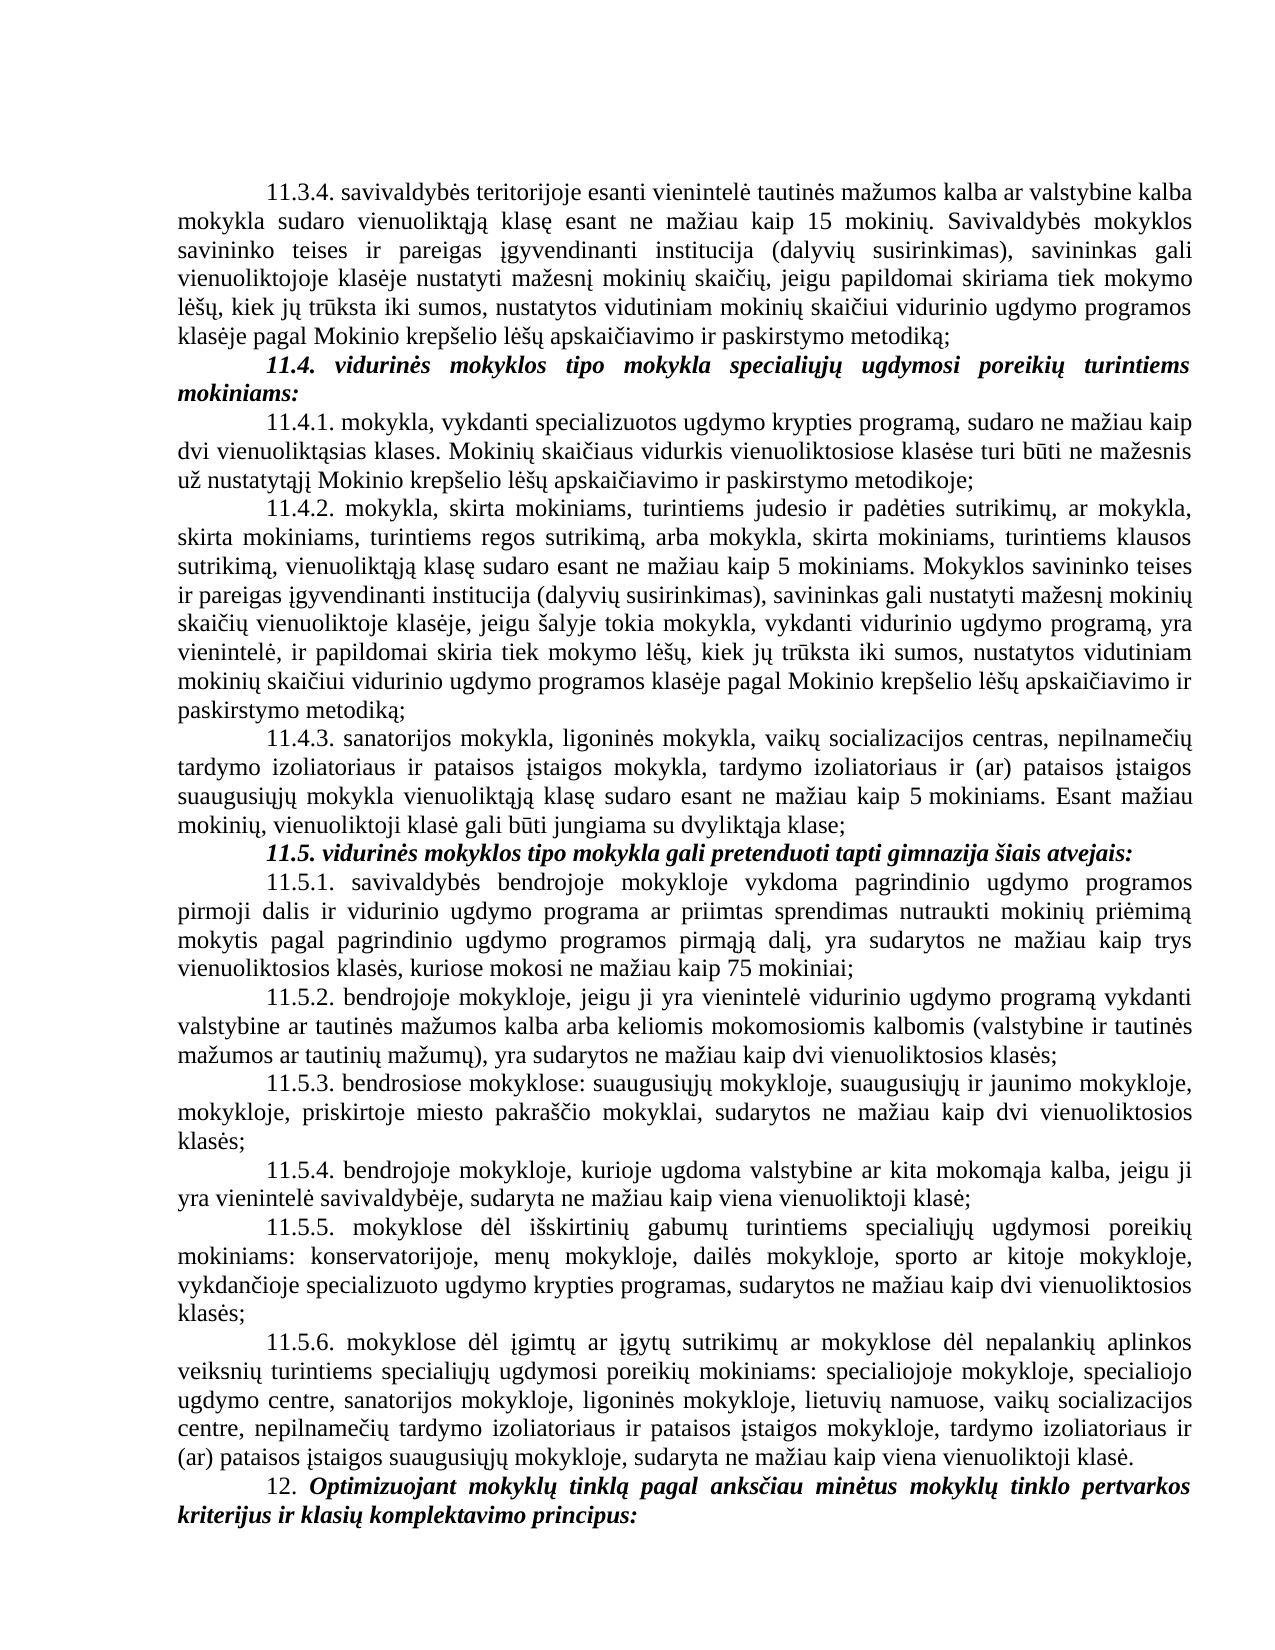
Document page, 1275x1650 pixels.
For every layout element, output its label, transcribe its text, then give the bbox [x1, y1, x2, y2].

text 11.5.5. mokyklose dėl išskirtinių gabumų turintiems specialiųjų ugdymosi poreikių mokiniams: konservatorijoje, menų mokykloje, dailės mokykloje, sporto ar kitoje mokykloje, vykdančioje specializuoto ugdymo krypties programas, sudarytos ne mažiau kaip dvi vienuoliktosios klasės; [177, 1212, 1193, 1327]
text 11.5.3. bendrosiose mokyklose: suaugusiųjų mokykloje, suaugusiųjų ir jaunimo mokykloje, mokykloje, priskirtoje miesto pakraščio mokyklai, sudarytos ne mažiau kaip dvi vienuoliktosios klasės; [177, 1068, 1193, 1155]
text 11.5. vidurinės mokyklos tipo mokykla gali pretenduoti tapti gimnazija šiais atvejais: [177, 838, 1193, 867]
text 11.5.2. bendrojoje mokykloje, jeigu ji yra vienintelė vidurinio ugdymo programą vykdanti valstybine ar tautinės mažumos kalba arba keliomis mokomosiomis kalbomis (valstybine ir tautinės mažumos ar tautinių mažumų), yra sudarytos ne mažiau kaip dvi vienuoliktosios klasės; [177, 982, 1193, 1068]
text 11.4.2. mokykla, skirta mokiniams, turintiems judesio ir padėties sutrikimų, ar mokykla, skirta mokiniams, turintiems regos sutrikimą, arba mokykla, skirta mokiniams, turintiems klausos sutrikimą, vienuoliktąją klasę sudaro esant ne mažiau kaip 5 mokiniams. Mokyklos savininko teises ir pareigas įgyvendinanti institucija (dalyvių susirinkimas), savininkas gali nustatyti mažesnį mokinių skaičių vienuoliktoje klasėje, jeigu šalyje tokia mokykla, vykdanti vidurinio ugdymo programą, yra vienintelė, ir papildomai skiria tiek mokymo lėšų, kiek jų trūksta iki sumos, nustatytos vidutiniam mokinių skaičiui vidurinio ugdymo programos klasėje pagal Mokinio krepšelio lėšų apskaičiavimo ir paskirstymo metodiką; [177, 493, 1193, 723]
text 12. Optimizuojant mokyklų tinklą pagal anksčiau minėtus mokyklų tinklo pertvarkos kriterijus ir klasių komplektavimo principus: [177, 1471, 1193, 1528]
text 11.5.4. bendrojoje mokykloje, kurioje ugdoma valstybine ar kita mokomąja kalba, jeigu ji yra vienintelė savivaldybėje, sudaryta ne mažiau kaip viena vienuoliktoji klasė; [177, 1155, 1193, 1212]
text 11.5.6. mokyklose dėl įgimtų ar įgytų sutrikimų ar mokyklose dėl nepalankių aplinkos veiksnių turintiems specialiųjų ugdymosi poreikių mokiniams: specialiojoje mokykloje, specialiojo ugdymo centre, sanatorijos mokykloje, ligoninės mokykloje, lietuvių namuose, vaikų socializacijos centre, nepilnamečių tardymo izoliatoriaus ir pataisos įstaigos mokykloje, tardymo izoliatoriaus ir (ar) pataisos įstaigos suaugusiųjų mokykloje, sudaryta ne mažiau kaip viena vienuoliktoji klasė. [177, 1327, 1193, 1471]
text 11.4.1. mokykla, vykdanti specializuotos ugdymo krypties programą, sudaro ne mažiau kaip dvi vienuoliktąsias klases. Mokinių skaičiaus vidurkis vienuoliktosiose klasėse turi būti ne mažesnis už nustatytąjį Mokinio krepšelio lėšų apskaičiavimo ir paskirstymo metodikoje; [177, 407, 1193, 493]
text 11.4.3. sanatorijos mokykla, ligoninės mokykla, vaikų socializacijos centras, nepilnamečių tardymo izoliatoriaus ir pataisos įstaigos mokykla, tardymo izoliatoriaus ir (ar) pataisos įstaigos suaugusiųjų mokykla vienuoliktąją klasę sudaro esant ne mažiau kaip 5 mokiniams. Esant mažiau mokinių, vienuoliktoji klasė gali būti jungiama su dvyliktąja klase; [177, 723, 1193, 838]
text 11.5.1. savivaldybės bendrojoje mokykloje vykdoma pagrindinio ugdymo programos pirmoji dalis ir vidurinio ugdymo programa ar priimtas sprendimas nutraukti mokinių priėmimą mokytis pagal pagrindinio ugdymo programos pirmąją dalį, yra sudarytos ne mažiau kaip trys vienuoliktosios klasės, kuriose mokosi ne mažiau kaip 75 mokiniai; [177, 867, 1193, 982]
text 11.3.4. savivaldybės teritorijoje esanti vienintelė tautinės mažumos kalba ar valstybine kalba mokykla sudaro vienuoliktąją klasę esant ne mažiau kaip 15 mokinių. Savivaldybės mokyklos savininko teises ir pareigas įgyvendinanti institucija (dalyvių susirinkimas), savininkas gali vienuoliktojoje klasėje nustatyti mažesnį mokinių skaičių, jeigu papildomai skiriama tiek mokymo lėšų, kiek jų trūksta iki sumos, nustatytos vidutiniam mokinių skaičiui vidurinio ugdymo programos klasėje pagal Mokinio krepšelio lėšų apskaičiavimo ir paskirstymo metodiką; [177, 177, 1193, 350]
text 11.4. vidurinės mokyklos tipo mokykla specialiųjų ugdymosi poreikių turintiems mokiniams: [177, 350, 1193, 407]
